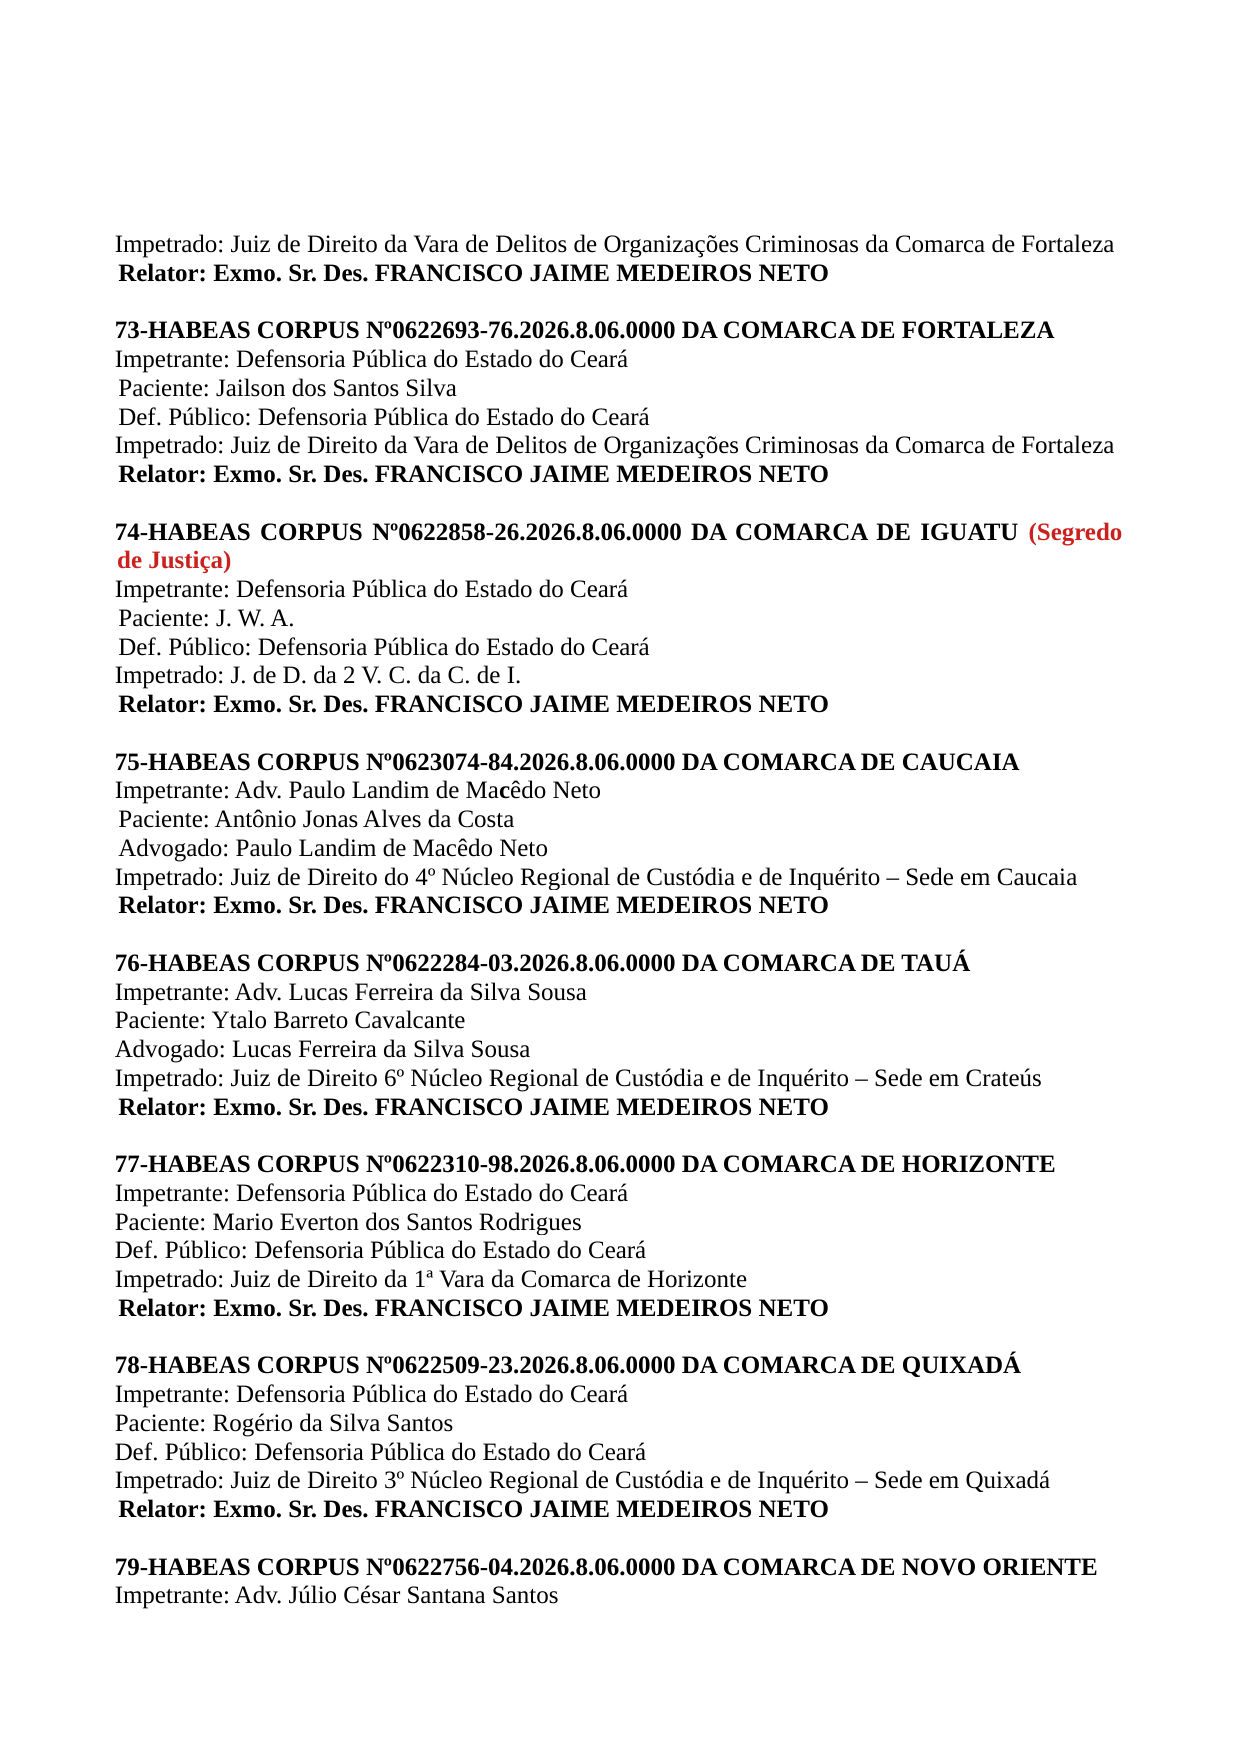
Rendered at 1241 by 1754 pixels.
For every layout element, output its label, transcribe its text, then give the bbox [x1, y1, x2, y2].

text Impetrado: J. de D. da 2 V. C. da C. de I. [114, 660, 1122, 689]
text Paciente: Mario Everton dos Santos Rodrigues [114, 1207, 1122, 1235]
text Paciente: Jailson dos Santos Silva [118, 373, 1122, 402]
text 76-HABEAS CORPUS Nº0622284-03.2026.8.06.0000 DA COMARCA DE TAUÁ [114, 948, 1122, 977]
text Impetrado: Juiz de Direito da Vara de Delitos de Organizações Criminosas da Comarca de Fortaleza [114, 229, 1122, 258]
text Paciente: Rogério da Silva Santos [114, 1408, 1122, 1437]
text Impetrante: Adv. Lucas Ferreira da Silva Sousa [114, 977, 1122, 1005]
text Relator: Exmo. Sr. Des. FRANCISCO JAIME MEDEIROS NETO [118, 1494, 1122, 1523]
text 74-HABEAS CORPUS Nº0622858-26.2026.8.06.0000 DA COMARCA DE IGUATU (Segredo de Justiça) [114, 517, 1122, 574]
text Impetrante: Defensoria Pública do Estado do Ceará [114, 1379, 1122, 1408]
text Relator: Exmo. Sr. Des. FRANCISCO JAIME MEDEIROS NETO [118, 890, 1122, 919]
text Def. Público: Defensoria Pública do Estado do Ceará [114, 1235, 1122, 1264]
text 77-HABEAS CORPUS Nº0622310-98.2026.8.06.0000 DA COMARCA DE HORIZONTE [114, 1149, 1122, 1178]
text Impetrante: Adv. Júlio César Santana Santos [114, 1580, 1122, 1609]
text Def. Público: Defensoria Pública do Estado do Ceará [114, 1437, 1122, 1465]
text Relator: Exmo. Sr. Des. FRANCISCO JAIME MEDEIROS NETO [118, 1092, 1122, 1120]
text Paciente: Ytalo Barreto Cavalcante [114, 1005, 1122, 1034]
text 79-HABEAS CORPUS Nº0622756-04.2026.8.06.0000 DA COMARCA DE NOVO ORIENTE [114, 1552, 1122, 1580]
text Impetrado: Juiz de Direito 6º Núcleo Regional de Custódia e de Inquérito – Sede em Crateús [114, 1063, 1122, 1092]
text Relator: Exmo. Sr. Des. FRANCISCO JAIME MEDEIROS NETO [118, 1293, 1122, 1322]
text Impetrado: Juiz de Direito da 1ª Vara da Comarca de Horizonte [114, 1264, 1122, 1293]
text Impetrante: Defensoria Pública do Estado do Ceará [114, 574, 1122, 603]
text Advogado: Paulo Landim de Macêdo Neto [118, 833, 1122, 862]
text Impetrado: Juiz de Direito 3º Núcleo Regional de Custódia e de Inquérito – Sede em Quixadá [114, 1465, 1122, 1494]
text 78-HABEAS CORPUS Nº0622509-23.2026.8.06.0000 DA COMARCA DE QUIXADÁ [114, 1350, 1122, 1379]
text Relator: Exmo. Sr. Des. FRANCISCO JAIME MEDEIROS NETO [118, 689, 1122, 718]
text Def. Público: Defensoria Pública do Estado do Ceará [118, 632, 1122, 660]
text Impetrante: Defensoria Pública do Estado do Ceará [114, 344, 1122, 373]
text Relator: Exmo. Sr. Des. FRANCISCO JAIME MEDEIROS NETO [118, 459, 1122, 488]
text Def. Público: Defensoria Pública do Estado do Ceará [118, 402, 1122, 430]
text 73-HABEAS CORPUS Nº0622693-76.2026.8.06.0000 DA COMARCA DE FORTALEZA [114, 315, 1122, 344]
text Impetrante: Defensoria Pública do Estado do Ceará [114, 1178, 1122, 1207]
text 75-HABEAS CORPUS Nº0623074-84.2026.8.06.0000 DA COMARCA DE CAUCAIA [114, 747, 1122, 775]
text Impetrado: Juiz de Direito da Vara de Delitos de Organizações Criminosas da Comarca de Fortaleza [114, 430, 1122, 459]
text Paciente: Antônio Jonas Alves da Costa [118, 804, 1122, 833]
text Relator: Exmo. Sr. Des. FRANCISCO JAIME MEDEIROS NETO [118, 258, 1122, 287]
text Advogado: Lucas Ferreira da Silva Sousa [114, 1034, 1122, 1063]
text Paciente: J. W. A. [118, 603, 1122, 632]
text Impetrante: Adv. Paulo Landim de Macêdo Neto [114, 775, 1122, 804]
text Impetrado: Juiz de Direito do 4º Núcleo Regional de Custódia e de Inquérito – Sede em Caucaia [114, 862, 1122, 890]
